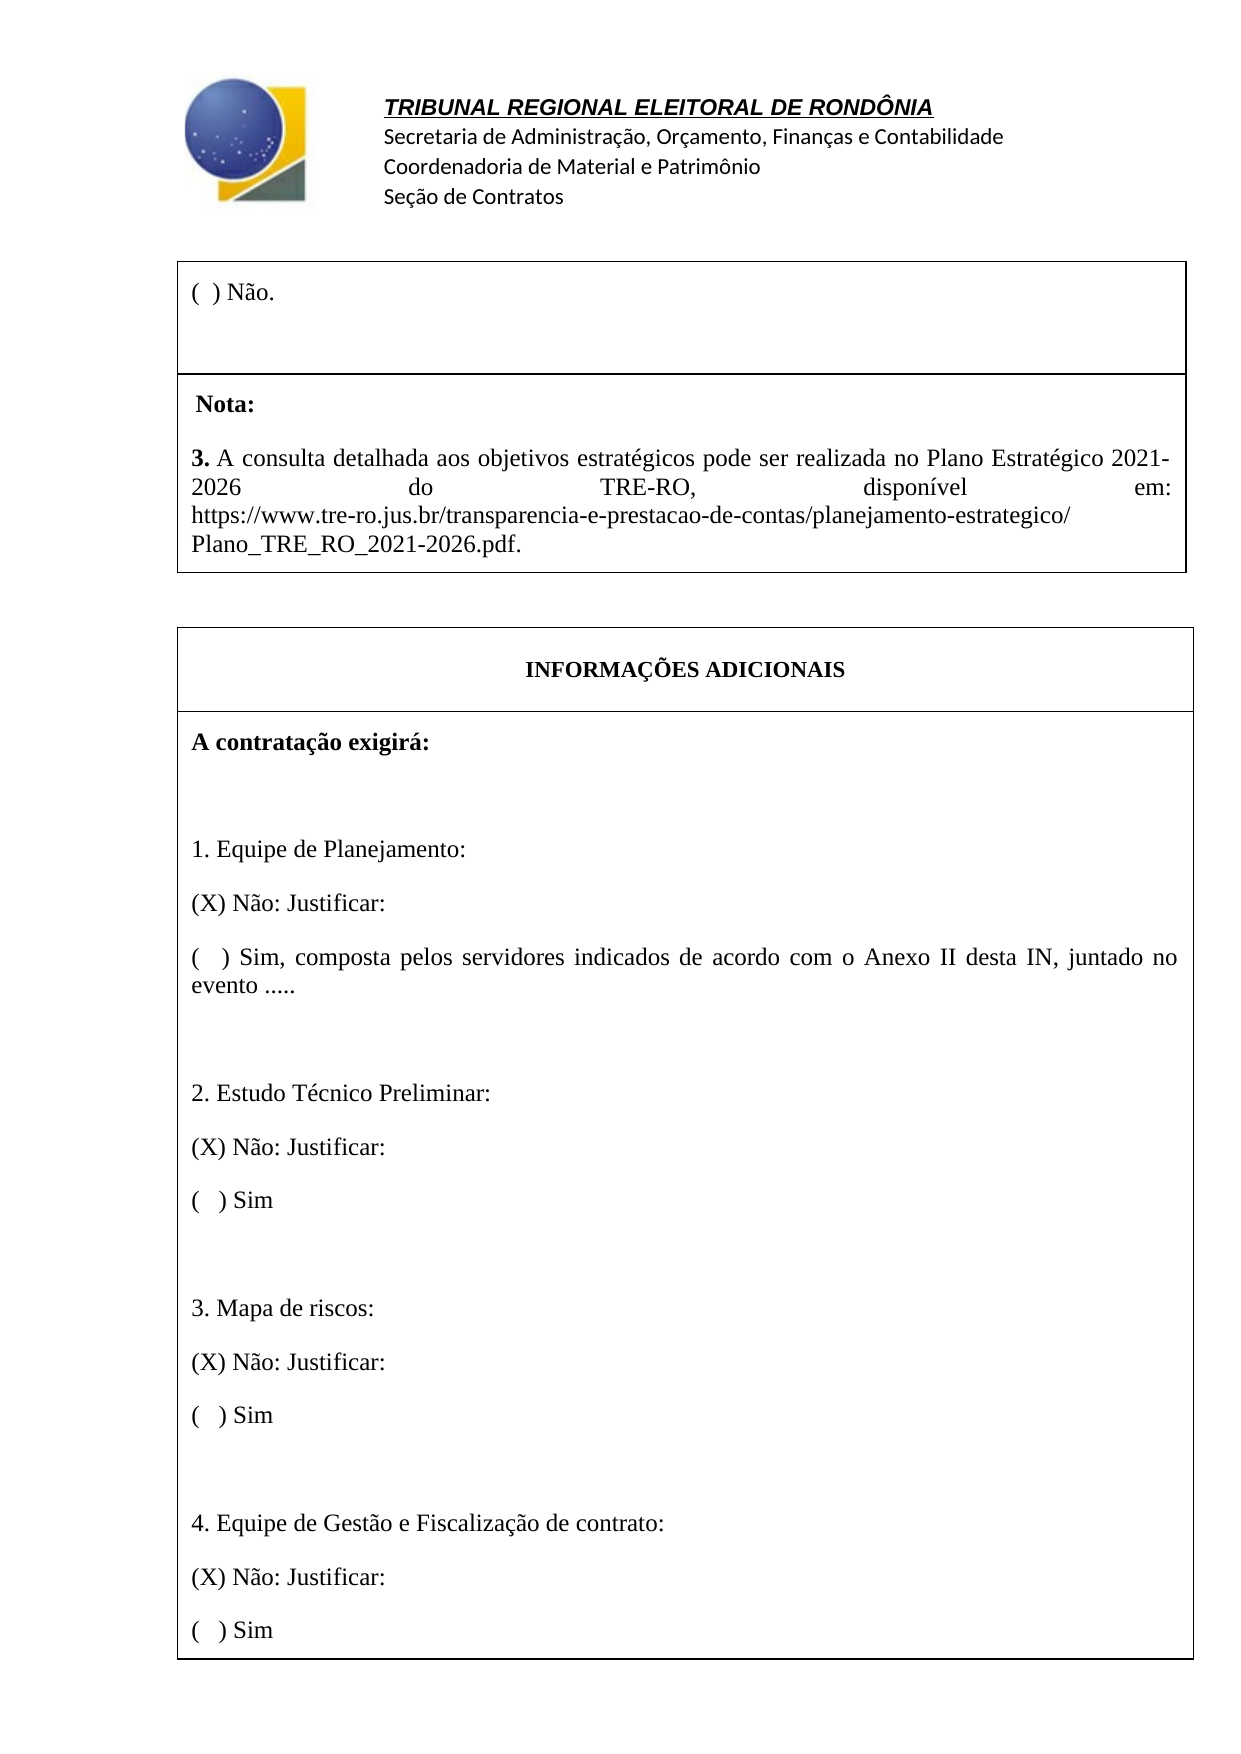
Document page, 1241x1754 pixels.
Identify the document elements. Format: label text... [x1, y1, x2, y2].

table_header INFORMAÇÕES ADICIONAIS [178, 628, 1193, 711]
table_cell A contratação exigirá: 1. Equipe de Planejamento: (X) Não: Justificar: ( ) Sim, composta pelos servidores indicados de acordo com o Anexo II desta IN, juntado no evento ..... 2. Estudo Técnico Preliminar: (X) Não: Justificar: ( ) Sim 3. Mapa de riscos: (X) Não: Justificar: ( ) Sim 4. Equipe de Gestão e Fiscalização de contrato: (X) Não: Justificar: ( ) Sim [178, 712, 1193, 1658]
table_cell ( ) Não. [178, 262, 1185, 373]
table_cell Nota: 3. A consulta detalhada aos objetivos estratégicos pode ser realizada no Plano Estratégico 2021-2026 do TRE-RO, disponível em: https://www.tre-ro.jus.br/transparencia-e-prestacao-de-contas/planejamento-estrategico/Plano_TRE_RO_2021-2026.pdf. [178, 375, 1185, 572]
